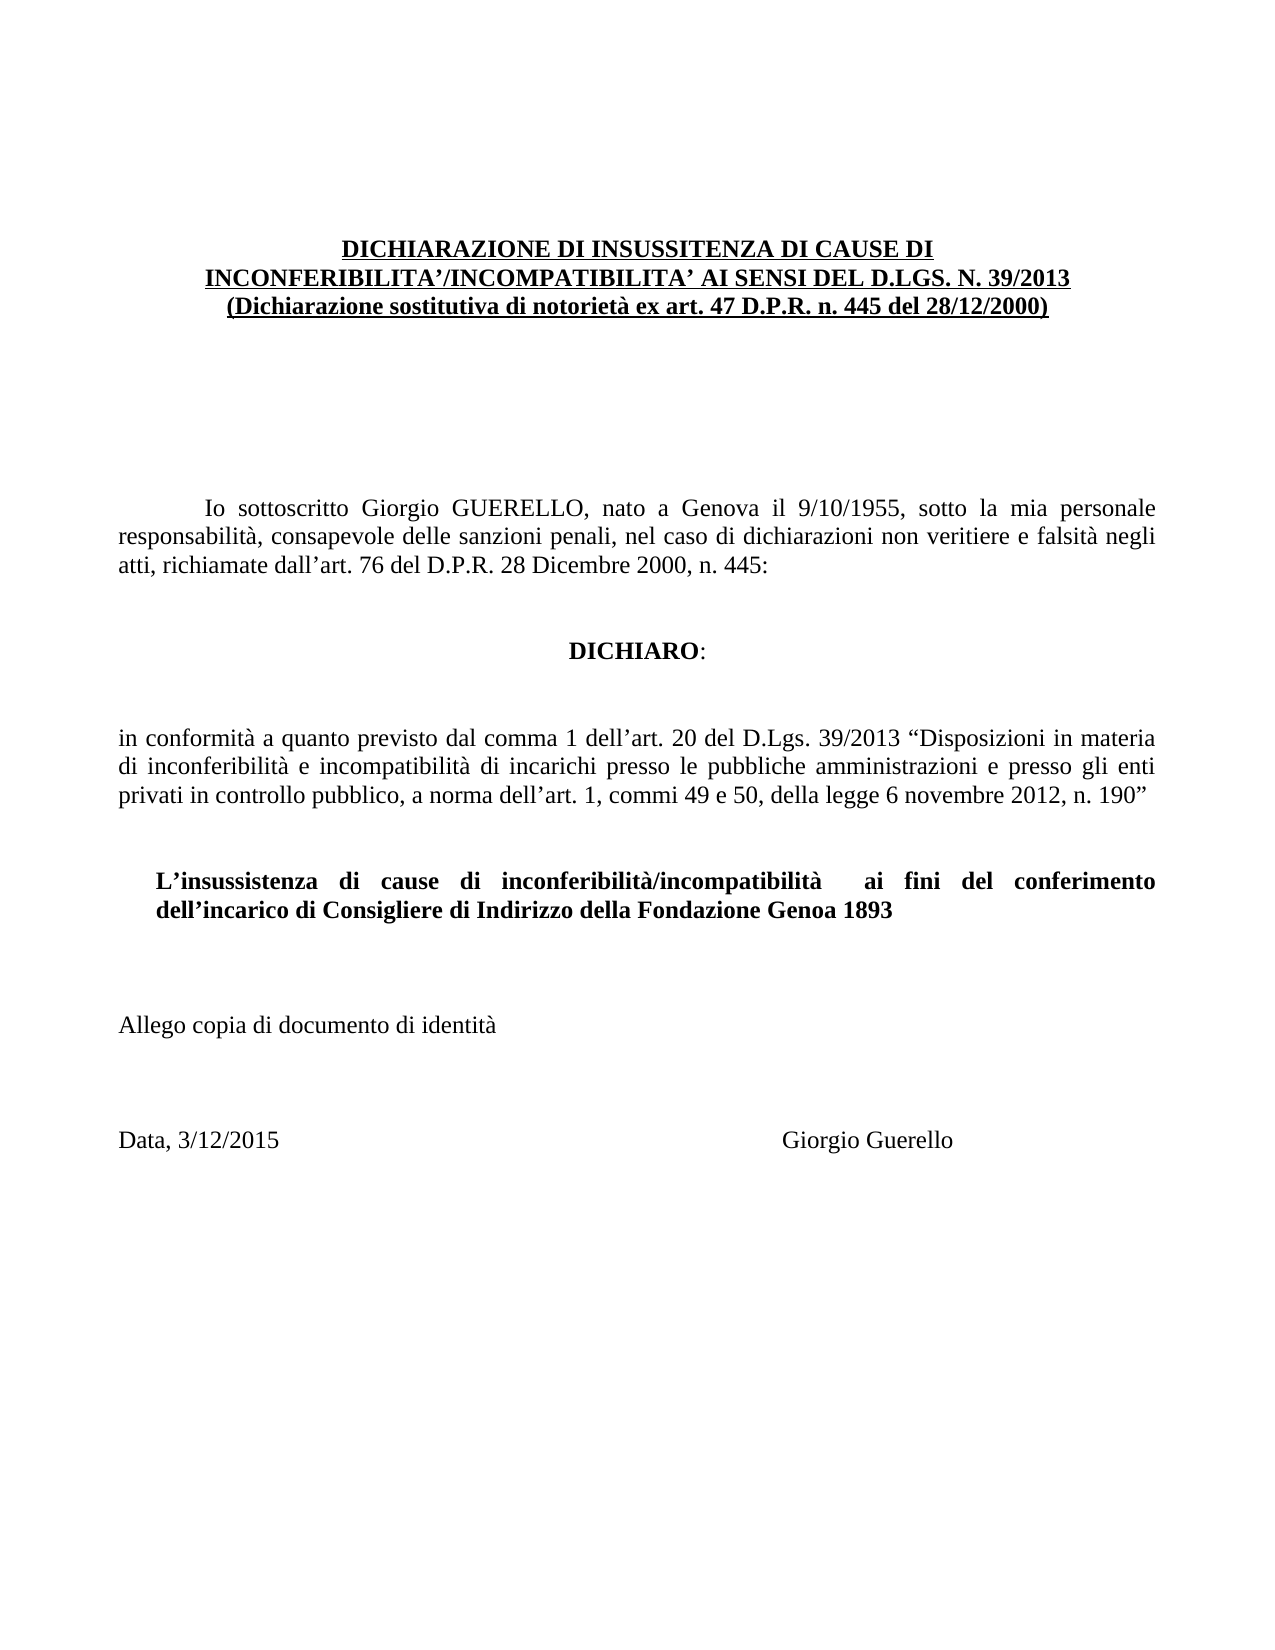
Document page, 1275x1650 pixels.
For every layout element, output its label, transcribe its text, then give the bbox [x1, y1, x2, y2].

text Data, 3/12/2015 Giorgio Guerello [118, 1125, 1157, 1154]
text L’insussistenza di cause di inconferibilità/incompatibilità ai fini del conferimento dell’incarico di Consigliere di Indirizzo della Fondazione Genoa 1893 [156, 866, 1157, 924]
text DICHIARO: [118, 636, 1157, 665]
text Allego copia di documento di identità [118, 1010, 1157, 1039]
text Io sottoscritto Giorgio GUERELLO, nato a Genova il 9/10/1955, sotto la mia personale responsabilità, consapevole delle sanzioni penali, nel caso di dichiarazioni non veritiere e falsità negli atti, richiamate dall’art. 76 del D.P.R. 28 Dicembre 2000, n. 445: [118, 493, 1157, 579]
text in conformità a quanto previsto dal comma 1 dell’art. 20 del D.Lgs. 39/2013 “Disposizioni in materia di inconferibilità e incompatibilità di incarichi presso le pubbliche amministrazioni e presso gli enti privati in controllo pubblico, a norma dell’art. 1, commi 49 e 50, della legge 6 novembre 2012, n. 190” [118, 723, 1157, 809]
text DICHIARAZIONE DI INSUSSITENZA DI CAUSE DI INCONFERIBILITA’/INCOMPATIBILITA’ AI SENSI DEL D.LGS. N. 39/2013 [118, 234, 1157, 291]
text (Dichiarazione sostitutiva di notorietà ex art. 47 D.P.R. n. 445 del 28/12/2000) [118, 291, 1157, 320]
